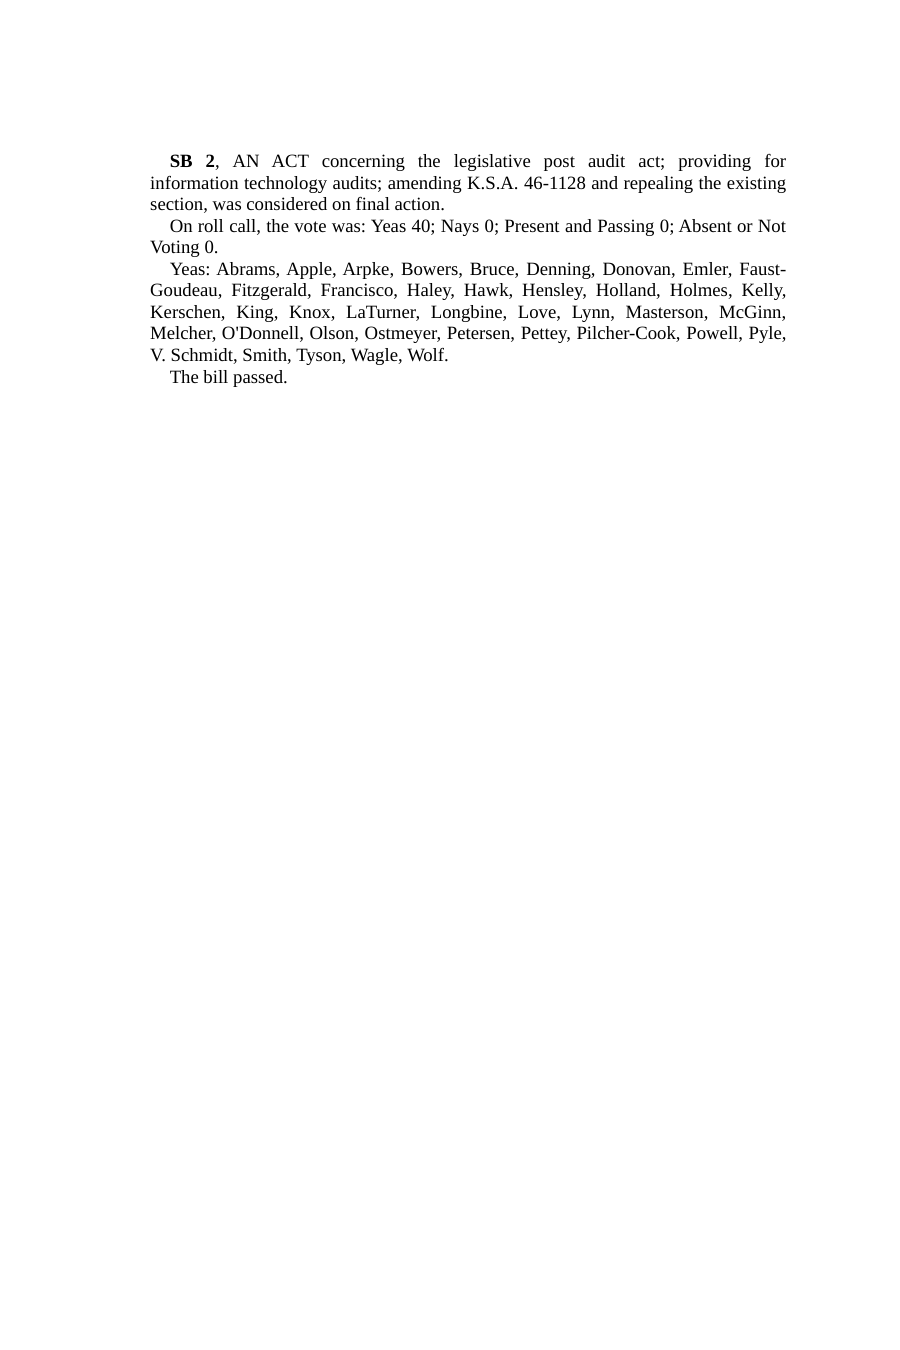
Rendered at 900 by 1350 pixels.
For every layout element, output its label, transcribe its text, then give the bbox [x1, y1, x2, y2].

text On roll call, the vote was: Yeas 40; Nays 0; Present and Passing 0; Absent or Not Voting 0. [150, 215, 787, 258]
text The bill passed. [150, 366, 787, 387]
text SB 2, AN ACT concerning the legislative post audit act; providing for information technology audits; amending K.S.A. 46-1128 and repealing the existing section, was considered on final action. [150, 150, 787, 215]
text Yeas: Abrams, Apple, Arpke, Bowers, Bruce, Denning, Donovan, Emler, Faust-Goudeau, Fitzgerald, Francisco, Haley, Hawk, Hensley, Holland, Holmes, Kelly, Kerschen, King, Knox, LaTurner, Longbine, Love, Lynn, Masterson, McGinn, Melcher, O'Donnell, Olson, Ostmeyer, Petersen, Pettey, Pilcher-Cook, Powell, Pyle, V. Schmidt, Smith, Tyson, Wagle, Wolf. [150, 258, 787, 366]
